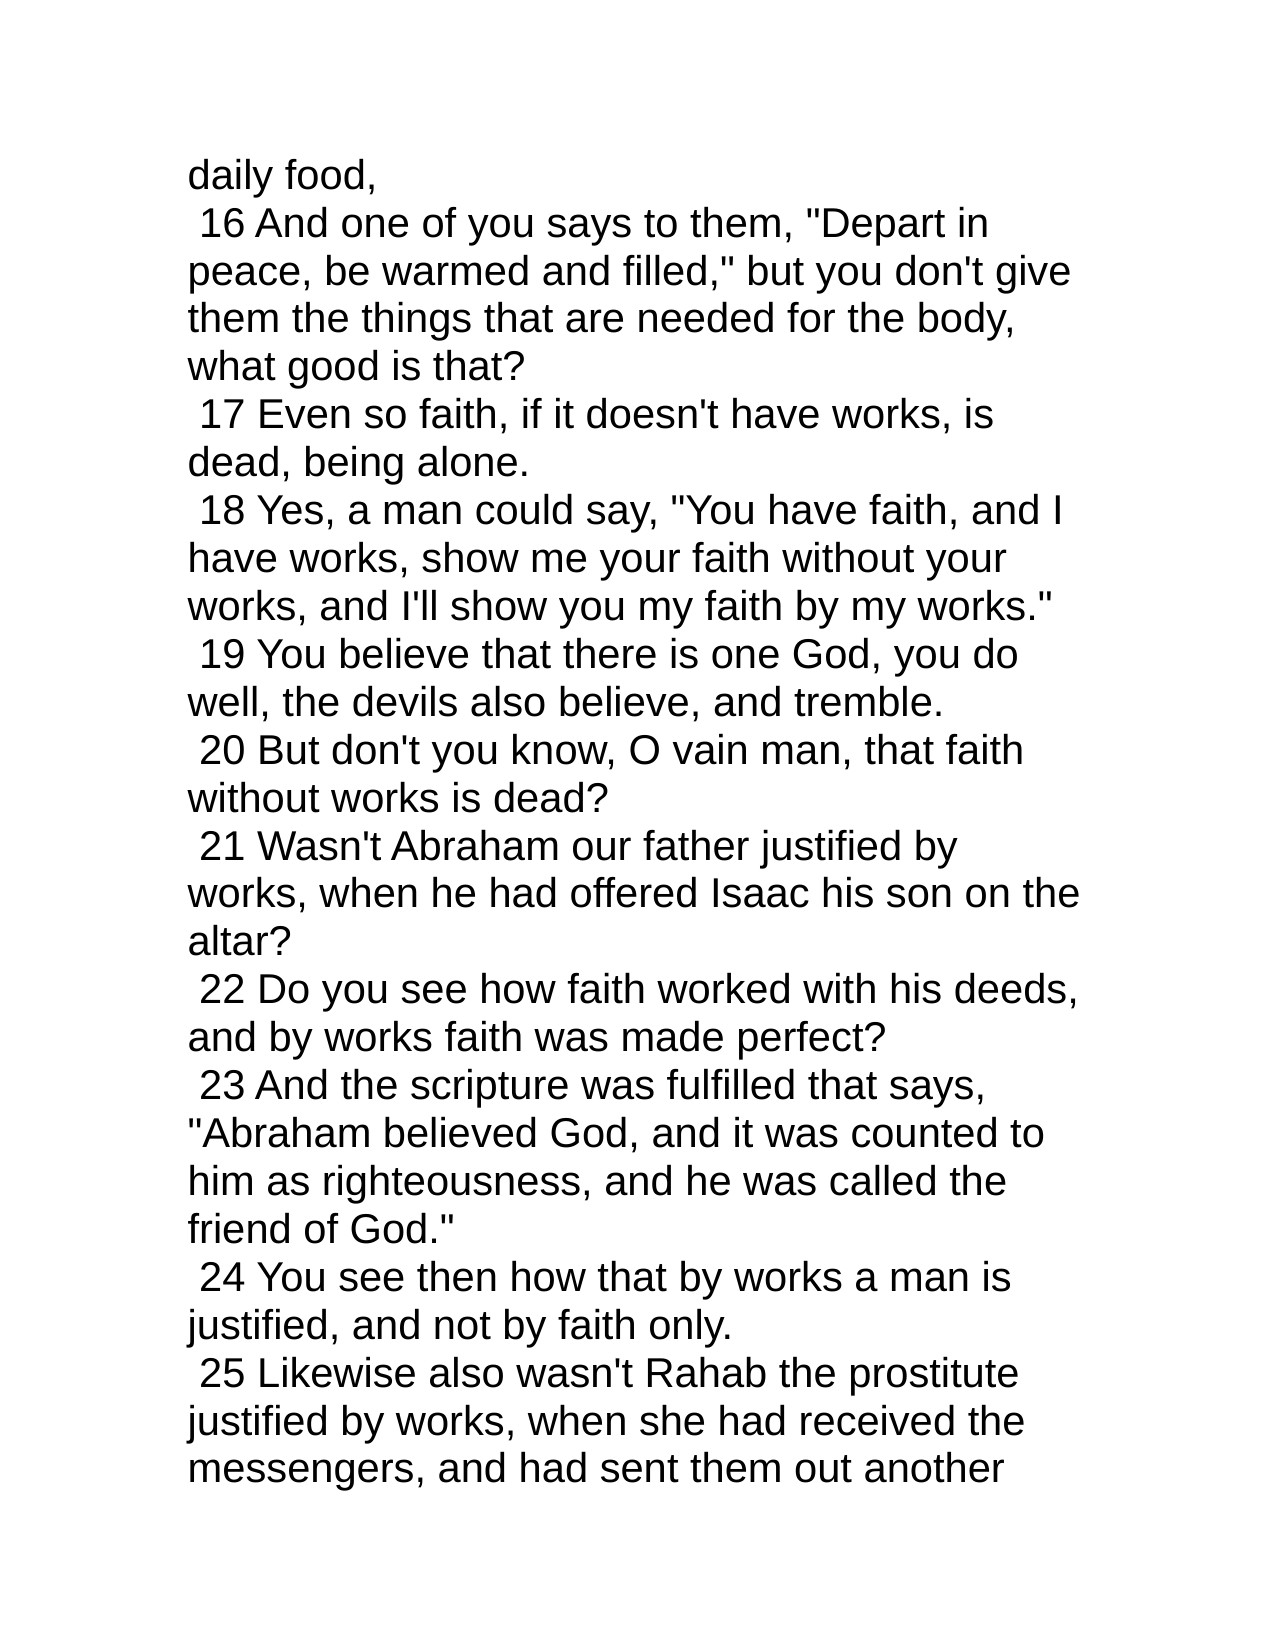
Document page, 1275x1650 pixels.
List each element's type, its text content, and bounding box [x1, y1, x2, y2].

text 19 You believe that there is one God, you do well, the devils also believe, and tremble. [187, 629, 1087, 725]
text 20 But don't you know, O vain man, that faith without works is dead? [187, 725, 1087, 821]
text 18 Yes, a man could say, "You have faith, and I have works, show me your faith without your works, and I'll show you my faith by my works." [187, 485, 1087, 629]
text 24 You see then how that by works a man is justified, and not by faith only. [187, 1252, 1087, 1348]
text 16 And one of you says to them, "Depart in peace, be warmed and filled," but you don't give them the things that are needed for the body, what good is that? [187, 198, 1087, 389]
text daily food, [187, 150, 1087, 198]
text 21 Wasn't Abraham our father justified by works, when he had offered Isaac his son on the altar? [187, 821, 1087, 964]
text 17 Even so faith, if it doesn't have works, is dead, being alone. [187, 389, 1087, 485]
text 23 And the scripture was fulfilled that says, "Abraham believed God, and it was counted to him as righteousness, and he was called the friend of God." [187, 1060, 1087, 1252]
text 22 Do you see how faith worked with his deeds, and by works faith was made perfect? [187, 964, 1087, 1060]
text 25 Likewise also wasn't Rahab the prostitute justified by works, when she had received the messengers, and had sent them out another [187, 1348, 1087, 1492]
